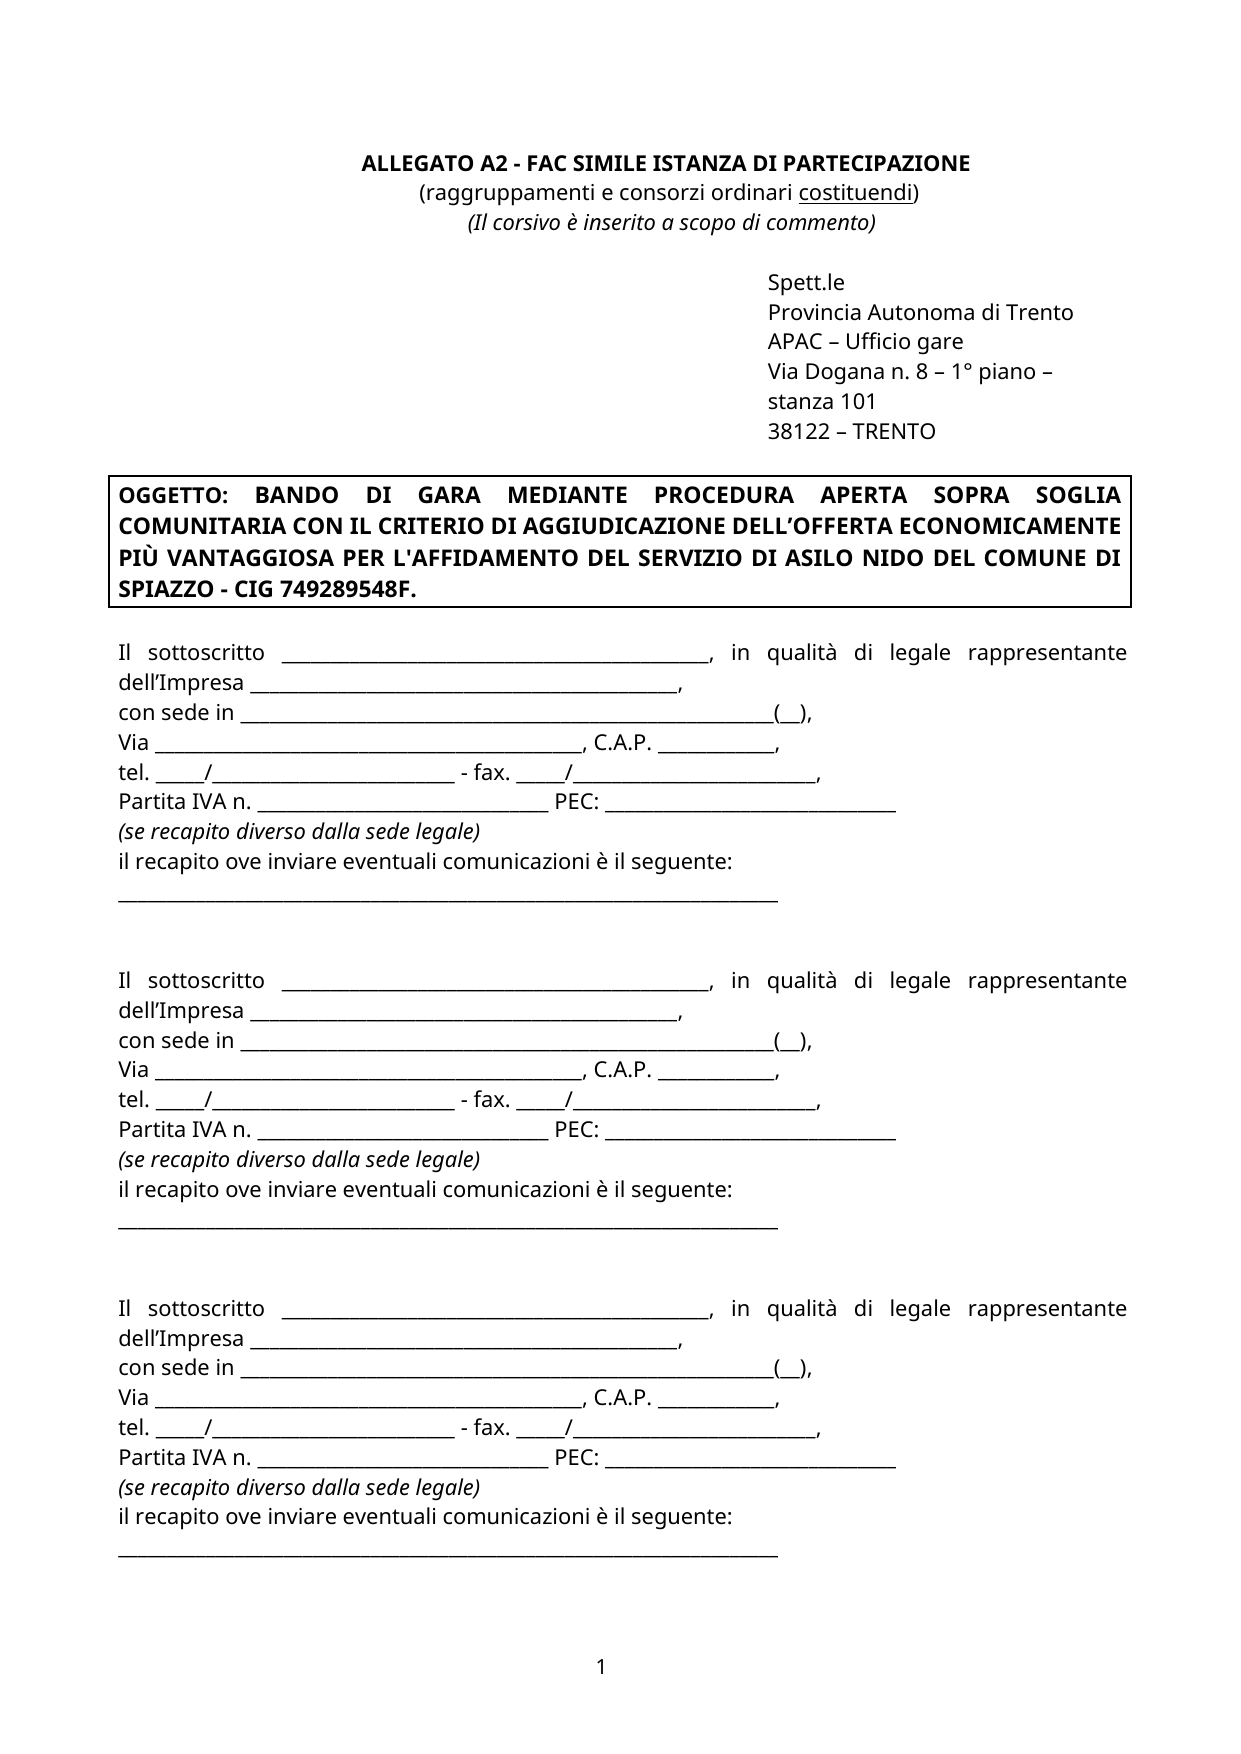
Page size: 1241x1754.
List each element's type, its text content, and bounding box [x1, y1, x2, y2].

text con sede in _______________________________________________________(__), [118, 697, 1128, 727]
text Partita IVA n. ______________________________ PEC: ______________________________ [118, 1442, 1128, 1472]
text con sede in _______________________________________________________(__), [118, 1025, 1128, 1054]
text OGGETTO: BANDO DI GARA MEDIANTE PROCEDURA APERTA SOPRA SOGLIA COMUNITARIA CON IL CRITERIO DI AGGIUDICAZIONE DELL’OFFERTA ECONOMICAMENTE PIÙ VANTAGGIOSA PER L'AFFIDAMENTO DEL SERVIZIO DI ASILO NIDO DEL COMUNE DI SPIAZZO - CIG 749289548F. [110, 477, 1130, 606]
text Il sottoscritto ____________________________________________, in qualità di legale rappresentante dell’Impresa ____________________________________________, [118, 1293, 1128, 1352]
subtitle 38122 – TRENTO [768, 416, 1122, 446]
text Il sottoscritto ____________________________________________, in qualità di legale rappresentante dell’Impresa ____________________________________________, [118, 965, 1128, 1025]
subtitle Spett.le [768, 267, 1122, 297]
text Partita IVA n. ______________________________ PEC: ______________________________ [118, 786, 1128, 816]
text Via ____________________________________________, C.A.P. ____________, [118, 727, 1128, 757]
text (raggruppamenti e consorzi ordinari costituendi) [118, 177, 1226, 207]
text tel. _____/_________________________ - fax. _____/_________________________, [118, 757, 1128, 786]
text ALLEGATO A2 - FAC SIMILE ISTANZA DI PARTECIPAZIONE [118, 148, 1226, 177]
text il recapito ove inviare eventuali comunicazioni è il seguente: [118, 1501, 1122, 1531]
text Via ____________________________________________, C.A.P. ____________, [118, 1054, 1128, 1084]
subtitle Via Dogana n. 8 – 1° piano – stanza 101 [768, 356, 1122, 416]
text il recapito ove inviare eventuali comunicazioni è il seguente: [118, 846, 1122, 876]
text tel. _____/_________________________ - fax. _____/_________________________, [118, 1084, 1128, 1114]
text Partita IVA n. ______________________________ PEC: ______________________________ [118, 1114, 1128, 1144]
text il recapito ove inviare eventuali comunicazioni è il seguente: [118, 1174, 1122, 1203]
text Via ____________________________________________, C.A.P. ____________, [118, 1382, 1128, 1412]
text con sede in _______________________________________________________(__), [118, 1352, 1128, 1382]
text tel. _____/_________________________ - fax. _____/_________________________, [118, 1412, 1128, 1442]
text ____________________________________________________________________ [118, 1203, 1122, 1233]
text APAC – Ufficio gare [768, 326, 1122, 356]
text Il sottoscritto ____________________________________________, in qualità di legale rappresentante dell’Impresa ____________________________________________, [118, 637, 1128, 697]
text ____________________________________________________________________ [118, 876, 1122, 906]
text (se recapito diverso dalla sede legale) [118, 816, 1122, 846]
text Provincia Autonoma di Trento [768, 297, 1122, 326]
text (Il corsivo è inserito a scopo di commento) [118, 207, 1226, 237]
text (se recapito diverso dalla sede legale) [118, 1144, 1122, 1174]
text ____________________________________________________________________ [118, 1531, 1122, 1561]
text (se recapito diverso dalla sede legale) [118, 1472, 1122, 1501]
